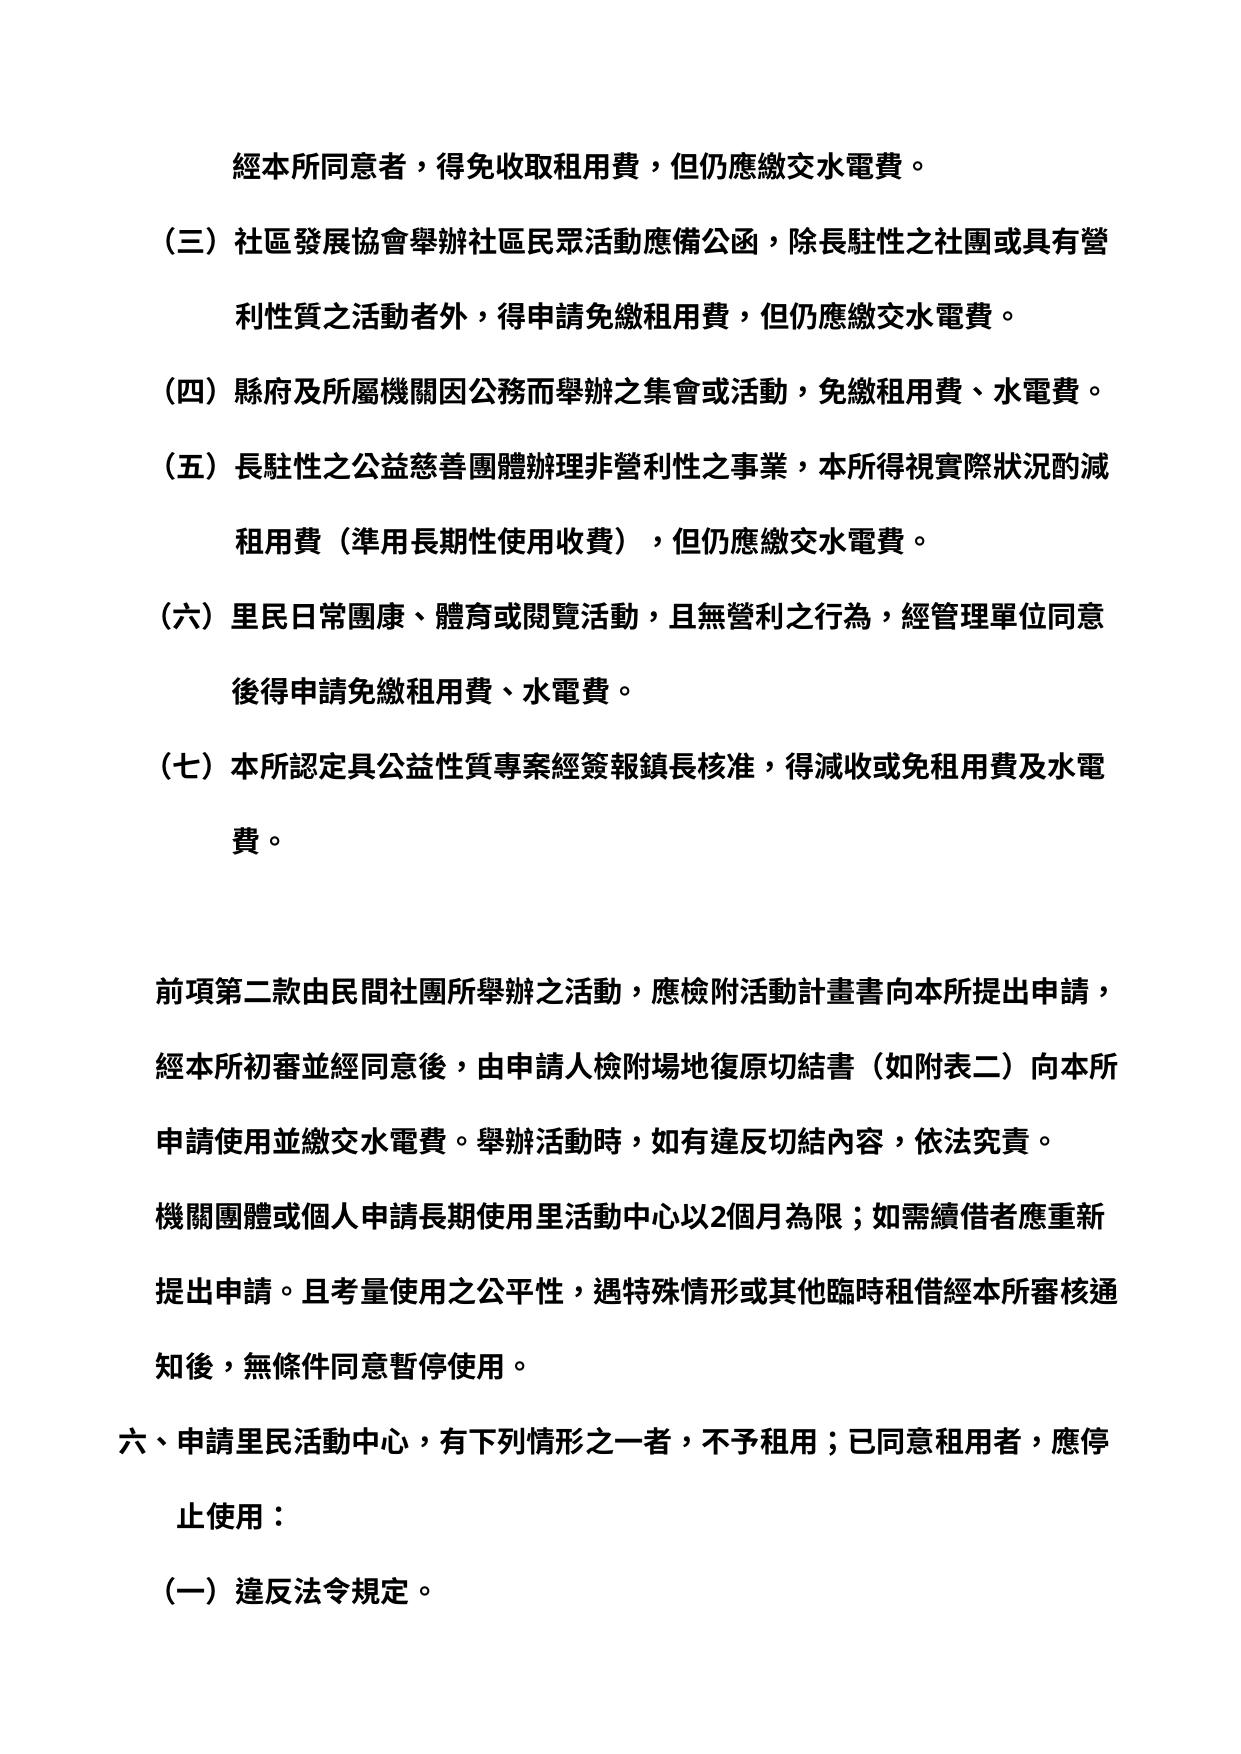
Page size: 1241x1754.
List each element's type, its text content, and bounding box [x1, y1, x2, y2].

text 機關團體或個人申請長期使用里活動中心以2個月為限；如需續借者應重新提出申請。且考量使用之公平性，遇特殊情形或其他臨時租借經本所審核通知後，無條件同意暫停使用。 [156, 1177, 1122, 1402]
text （二）由民間社團舉辦之公益慈善、社會教育或藝文活動，且無營利之行為，經本所同意者，得免收取租用費，但仍應繳交水電費。 [147, 127, 1122, 202]
text （五）長駐性之公益慈善團體辦理非營利性之事業，本所得視實際狀況酌減租用費（準用長期性使用收費），但仍應繳交水電費。 [147, 427, 1122, 577]
text （七）本所認定具公益性質專案經簽報鎮長核准，得減收或免租用費及水電費。 [143, 727, 1122, 877]
text （一）違反法令規定。 [118, 1552, 1122, 1627]
text （三）社區發展協會舉辦社區民眾活動應備公函，除長駐性之社團或具有營利性質之活動者外，得申請免繳租用費，但仍應繳交水電費。 [147, 202, 1122, 352]
text 前項第二款由民間社團所舉辦之活動，應檢附活動計畫書向本所提出申請，經本所初審並經同意後，由申請人檢附場地復原切結書（如附表二）向本所申請使用並繳交水電費。舉辦活動時，如有違反切結內容，依法究責。 [156, 952, 1122, 1177]
text 六、申請里民活動中心，有下列情形之一者，不予租用；已同意租用者，應停止使用： [118, 1402, 1122, 1552]
text （六）里民日常團康、體育或閱覽活動，且無營利之行為，經管理單位同意後得申請免繳租用費、水電費。 [143, 577, 1122, 727]
text （四）縣府及所屬機關因公務而舉辦之集會或活動，免繳租用費、水電費。 [147, 352, 1122, 427]
